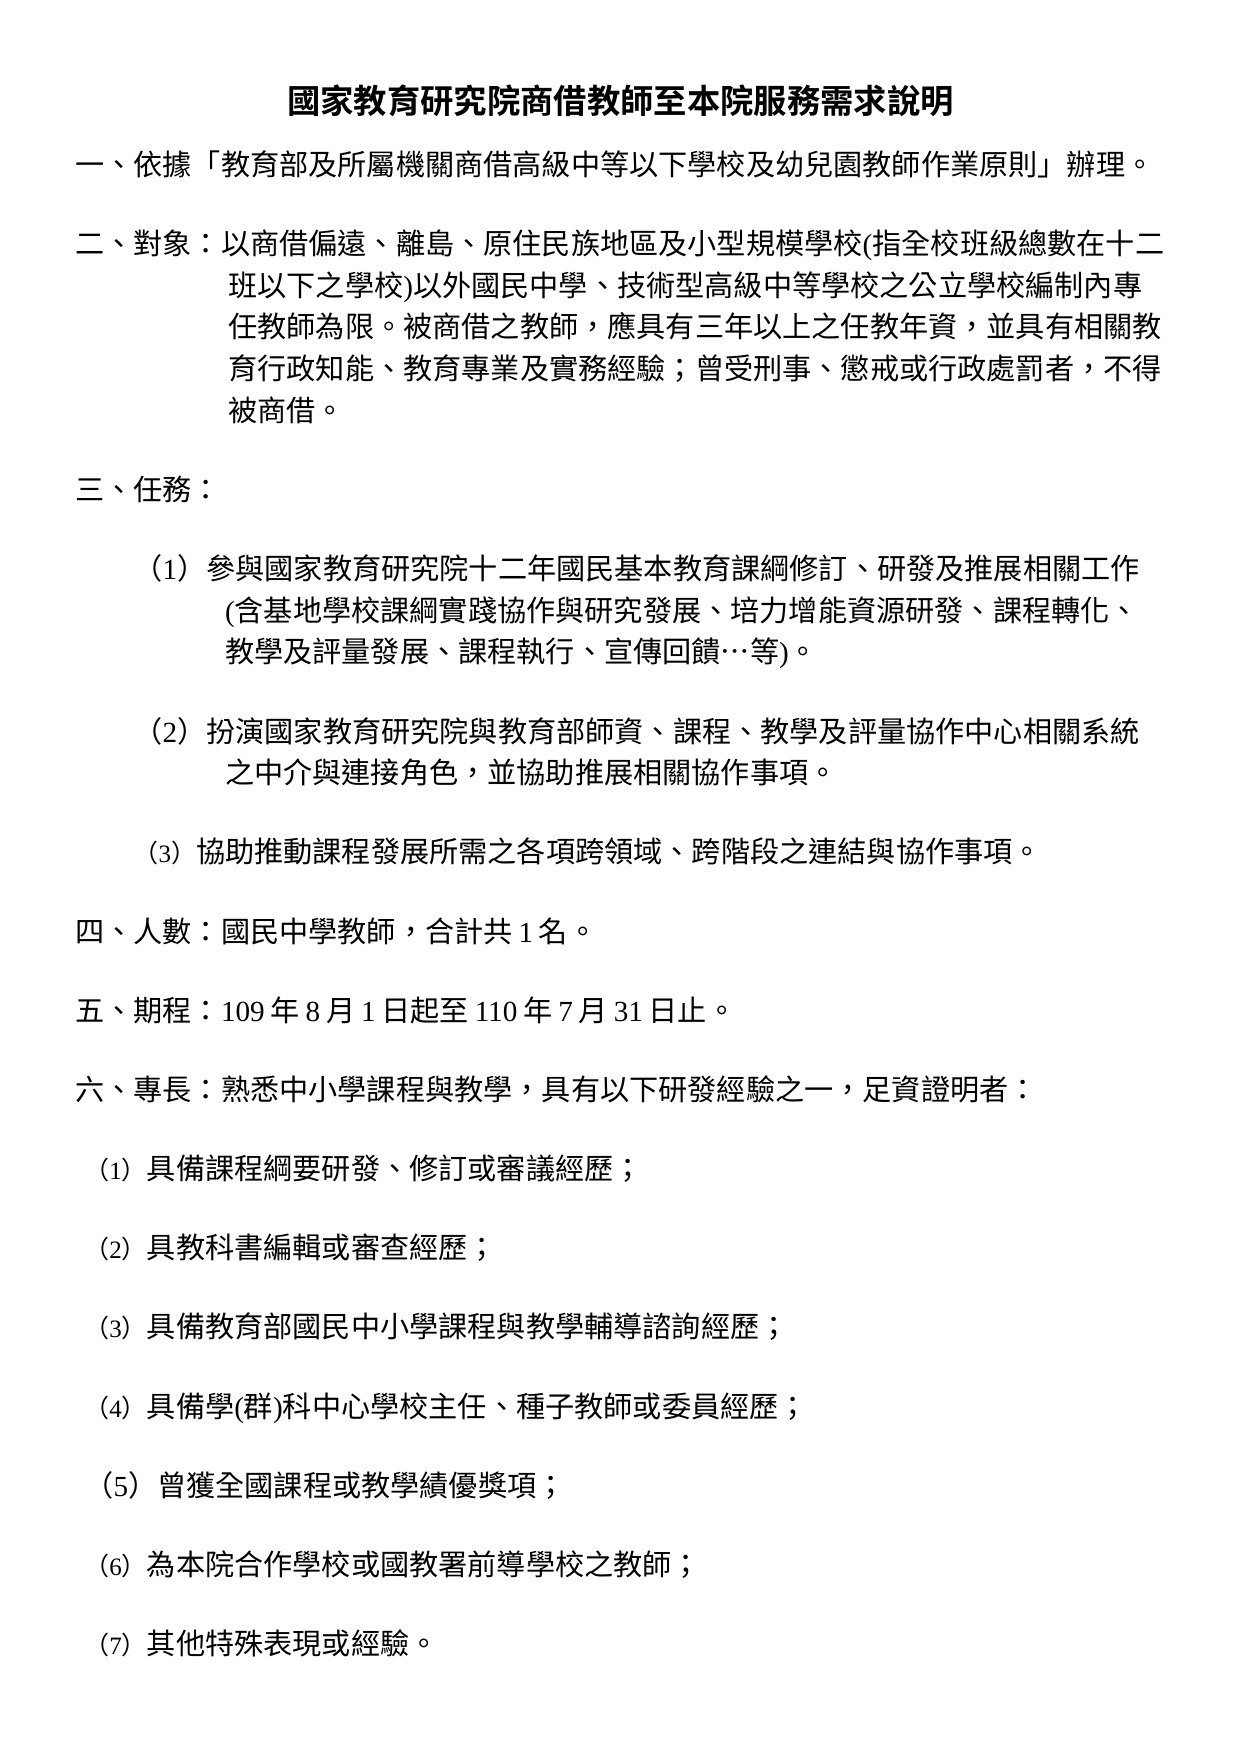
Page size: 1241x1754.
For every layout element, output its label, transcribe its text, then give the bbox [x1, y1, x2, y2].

text 國家教育研究院商借教師至本院服務需求說明 [75, 75, 1165, 123]
list 扮演國家教育研究院與教育部師資、課程、教學及評量協作中心相關系統之中介與連接角色，並協助推展相關協作事項。 [133, 709, 1165, 792]
list 具備學(群)科中心學校主任、種子教師或委員經歷； [75, 1384, 1165, 1425]
list 具備課程綱要研發、修訂或審議經歷； [75, 1146, 1165, 1188]
text 一、依據「教育部及所屬機關商借高級中等以下學校及幼兒園教師作業原則」辦理。 [75, 142, 1165, 184]
text 二、對象：以商借偏遠、離島、原住民族地區及小型規模學校(指全校班級總數在十二班以下之學校)以外國民中學、技術型高級中等學校之公立學校編制內專任教師為限。被商借之教師，應具有三年以上之任教年資，並具有相關教育行政知能、教育專業及實務經驗；曾受刑事、懲戒或行政處罰者，不得被商借。 [75, 221, 1165, 429]
list 為本院合作學校或國教署前導學校之教師； [75, 1542, 1165, 1584]
text 四、人數：國民中學教師，合計共1名。 [75, 909, 1165, 950]
list 協助推動課程發展所需之各項跨領域、跨階段之連結與協作事項。 [133, 829, 1165, 871]
text 三、任務： [75, 467, 1165, 509]
list 曾獲全國課程或教學績優獎項； [75, 1463, 1165, 1504]
text 五、期程：109年8月1日起至110年7月31日止。 [75, 988, 1165, 1029]
list 具教科書編輯或審查經歷； [75, 1225, 1165, 1267]
list 具備教育部國民中小學課程與教學輔導諮詢經歷； [75, 1304, 1165, 1346]
list 其他特殊表現或經驗。 [75, 1621, 1165, 1663]
list 參與國家教育研究院十二年國民基本教育課綱修訂、研發及推展相關工作(含基地學校課綱實踐協作與研究發展、培力增能資源研發、課程轉化、教學及評量發展、課程執行、宣傳回饋…等)。 [133, 546, 1165, 671]
text 六、專長：熟悉中小學課程與教學，具有以下研發經驗之一，足資證明者： [75, 1067, 1165, 1109]
